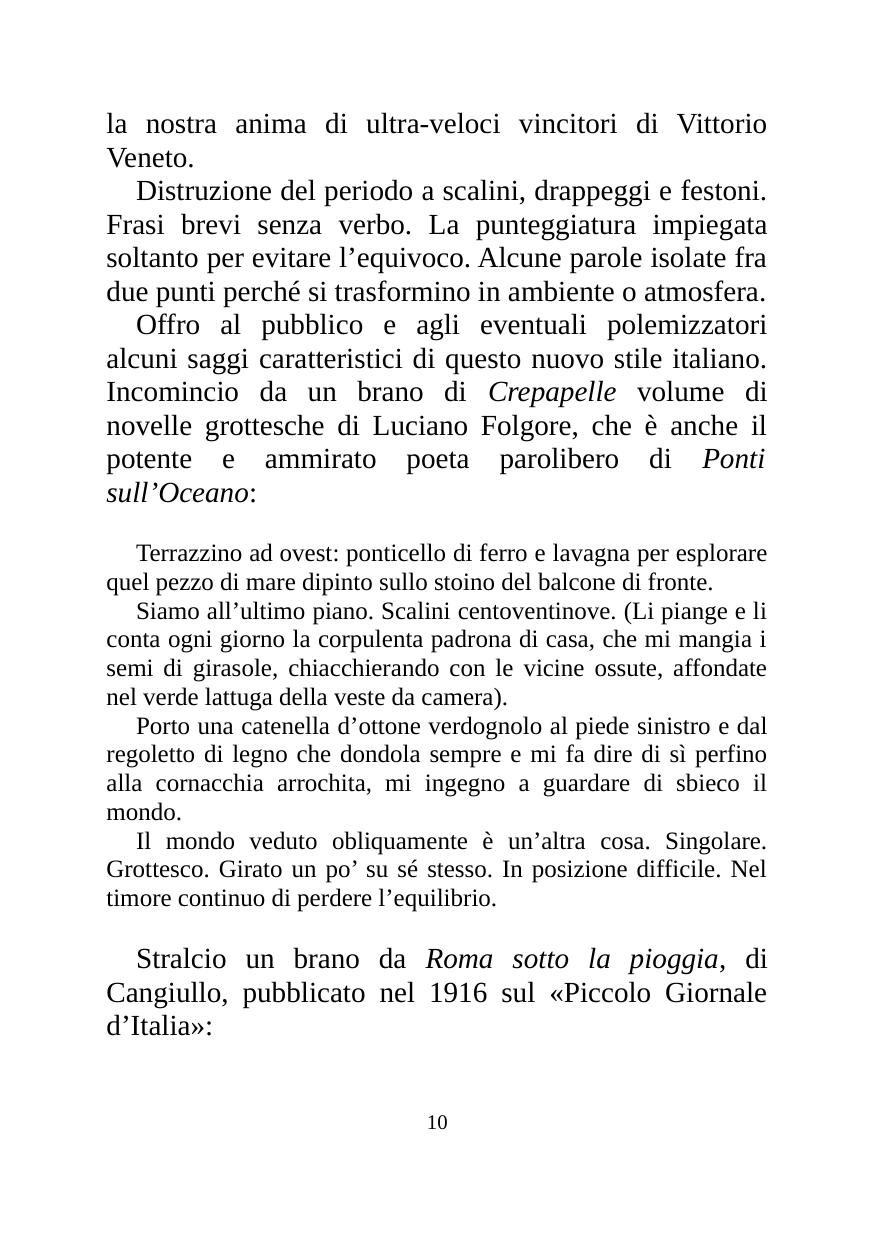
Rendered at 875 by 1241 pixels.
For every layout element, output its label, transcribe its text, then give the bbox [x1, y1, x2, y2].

text Porto una catenella d’ottone verdognolo al piede sinistro e dal regoletto di legno che dondola sempre e mi fa dire di sì perfino alla cornacchia arrochita, mi ingegno a guardare di sbieco il mondo. [106, 711, 768, 826]
text Siamo all’ultimo piano. Scalini centoventinove. (Li piange e li conta ogni giorno la corpulenta padrona di casa, che mi mangia i semi di girasole, chiacchierando con le vicine ossute, affondate nel verde lattuga della veste da camera). [106, 596, 768, 711]
text la nostra anima di ultra-veloci vincitori di Vittorio Veneto. [106, 106, 768, 173]
text Stralcio un brano da Roma sotto la pioggia, di Cangiullo, pubblicato nel 1916 sul «Piccolo Giornale d’Italia»: [106, 941, 768, 1042]
text Terrazzino ad ovest: ponticello di ferro e lavagna per esplorare quel pezzo di mare dipinto sullo stoino del balcone di fronte. [106, 538, 768, 596]
text Distruzione del periodo a scalini, drappeggi e festoni. Frasi brevi senza verbo. La punteggiatura impiegata soltanto per evitare l’equivoco. Alcune parole isolate fra due punti perché si trasformino in ambiente o atmosfera. [106, 173, 768, 307]
text Offro al pubblico e agli eventuali polemizzatori alcuni saggi caratteristici di questo nuovo stile italiano. Incomincio da un brano di Crepapelle volume di novelle grottesche di Luciano Folgore, che è anche il potente e ammirato poeta parolibero di Ponti sull’Oceano: [106, 307, 768, 509]
text Il mondo veduto obliquamente è un’altra cosa. Singolare. Grottesco. Girato un po’ su sé stesso. In posizione difficile. Nel timore continuo di perdere l’equilibrio. [106, 826, 768, 912]
